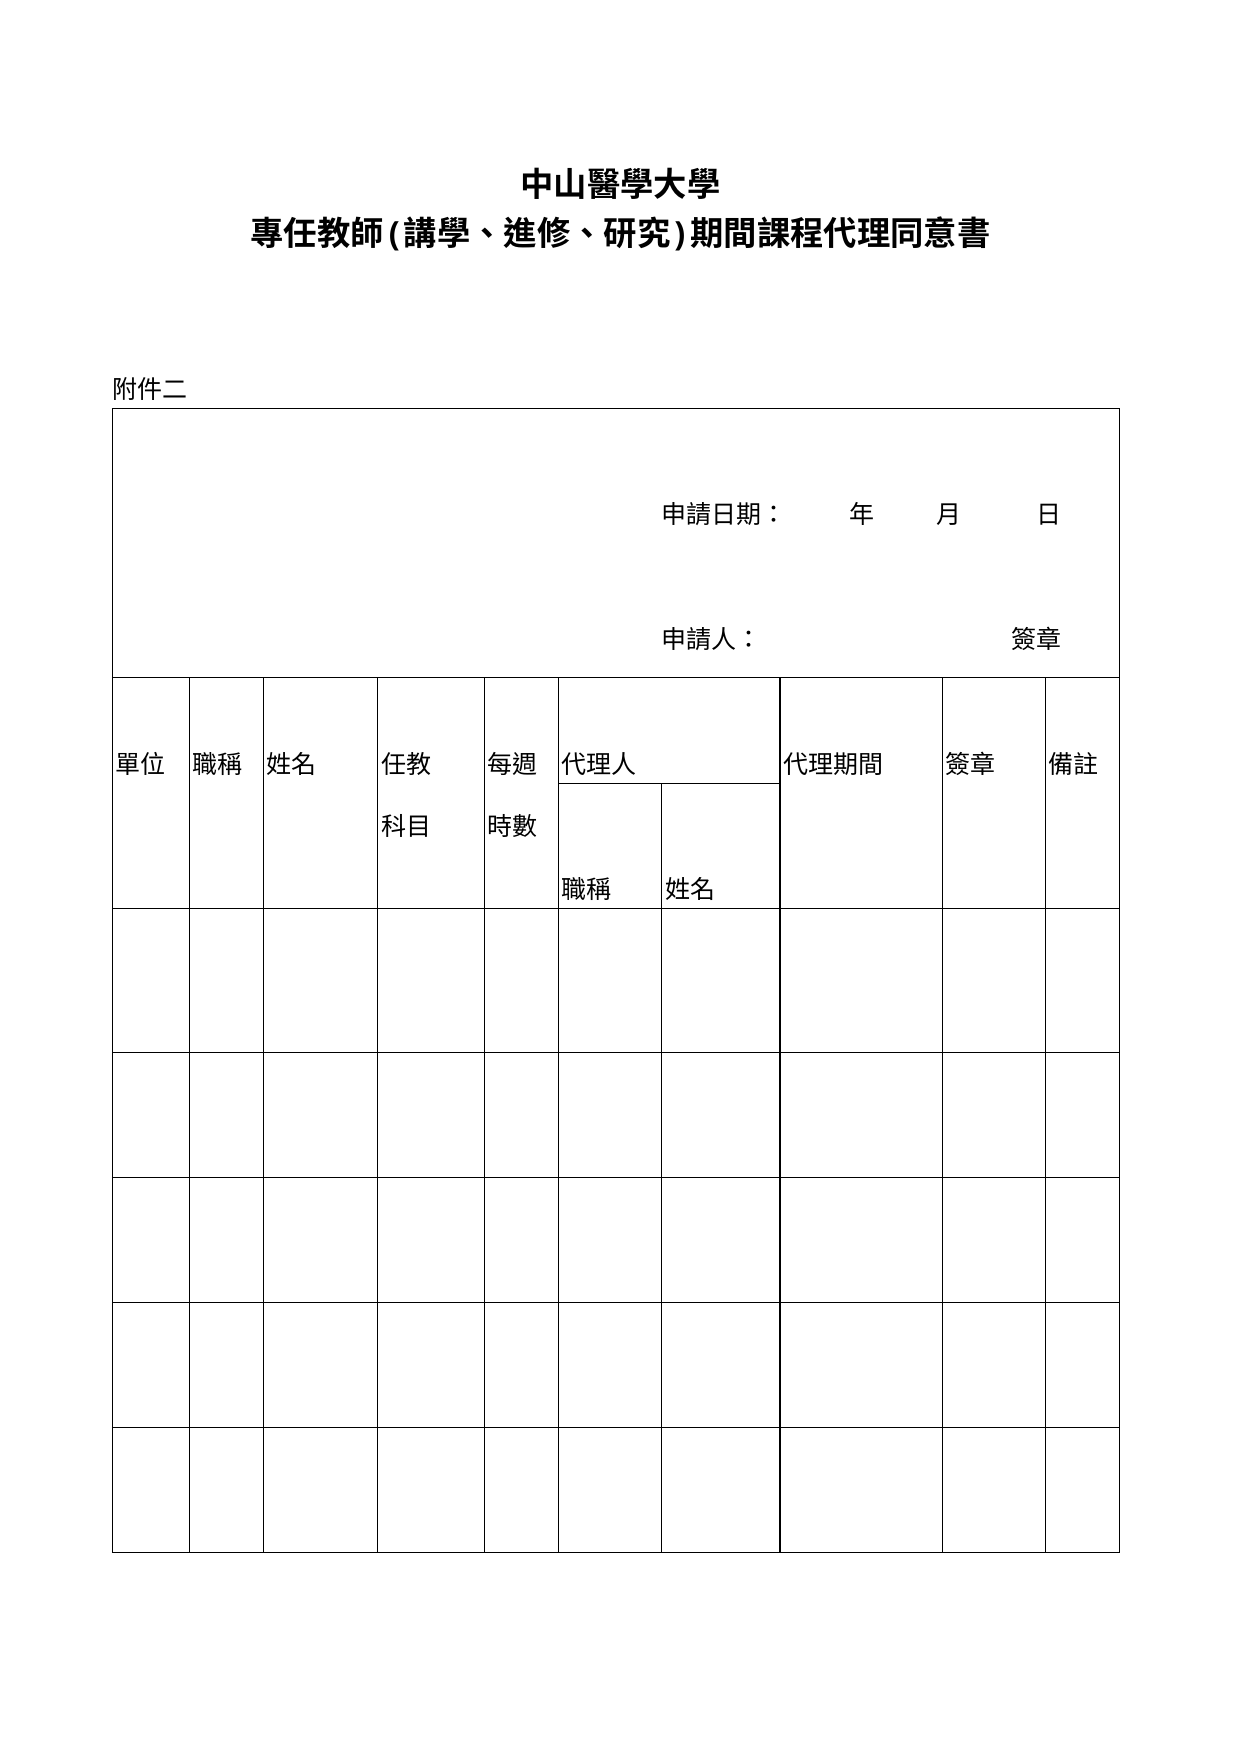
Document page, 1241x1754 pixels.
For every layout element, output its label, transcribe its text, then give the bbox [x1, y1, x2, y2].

table_cell [662, 909, 779, 1052]
text 中山醫學大學 [112, 158, 1128, 206]
table_cell [378, 1178, 484, 1302]
table_cell [1046, 1303, 1119, 1427]
table_cell [1046, 1178, 1119, 1302]
table_cell [378, 1428, 484, 1552]
table_cell [378, 1053, 484, 1177]
table_cell [781, 1428, 942, 1552]
table_cell [662, 1053, 779, 1177]
table_cell [781, 1053, 942, 1177]
table_cell [190, 1428, 263, 1552]
table_cell [781, 1303, 942, 1427]
table_cell [113, 1303, 189, 1427]
table_cell [264, 1178, 377, 1302]
table_cell [1046, 1053, 1119, 1177]
table_cell [190, 909, 263, 1052]
table_cell [485, 1053, 558, 1177]
table_cell [559, 1303, 661, 1427]
table_cell [1046, 1428, 1119, 1552]
table_cell 姓名 [662, 784, 779, 908]
table_cell [264, 1053, 377, 1177]
table_cell [485, 1303, 558, 1427]
table_cell [943, 1303, 1045, 1427]
table_header 申請日期： 年 月 日 申請人： 簽章 [113, 409, 1119, 677]
table_cell [559, 1428, 661, 1552]
table_cell 職稱 [190, 678, 263, 908]
table_cell [943, 1428, 1045, 1552]
table_cell [190, 1303, 263, 1427]
table_cell [113, 909, 189, 1052]
table_cell 每週 時數 [485, 678, 558, 908]
table_cell [264, 909, 377, 1052]
table_cell [943, 1178, 1045, 1302]
table_cell [485, 1178, 558, 1302]
table_cell 備註 [1046, 678, 1119, 908]
table_cell [943, 1053, 1045, 1177]
table_cell 簽章 [943, 678, 1045, 908]
table_cell [781, 909, 942, 1052]
table_cell [1046, 909, 1119, 1052]
text 專任教師(講學、進修、研究)期間課程代理同意書 [112, 206, 1128, 255]
table_cell 職稱 [559, 784, 661, 908]
table_cell [113, 1428, 189, 1552]
table_cell [559, 1178, 661, 1302]
table_cell 單位 [113, 678, 189, 908]
table_cell [264, 1428, 377, 1552]
table_cell 任教 科目 [378, 678, 484, 908]
table_cell [190, 1178, 263, 1302]
table_cell [662, 1303, 779, 1427]
table_cell 代理期間 [781, 678, 942, 908]
table_cell [662, 1178, 779, 1302]
table_cell [113, 1053, 189, 1177]
table_cell [559, 1053, 661, 1177]
table_cell [378, 1303, 484, 1427]
table_cell [113, 1178, 189, 1302]
table_cell [378, 909, 484, 1052]
table_cell 代理人 [559, 678, 779, 783]
table_cell [943, 909, 1045, 1052]
table_cell 姓名 [264, 678, 377, 908]
table_cell [190, 1053, 263, 1177]
text 附件二 [112, 346, 1128, 408]
table_cell [781, 1178, 942, 1302]
table_cell [264, 1303, 377, 1427]
table_cell [662, 1428, 779, 1552]
table_cell [559, 909, 661, 1052]
table_cell [485, 909, 558, 1052]
table_cell [485, 1428, 558, 1552]
